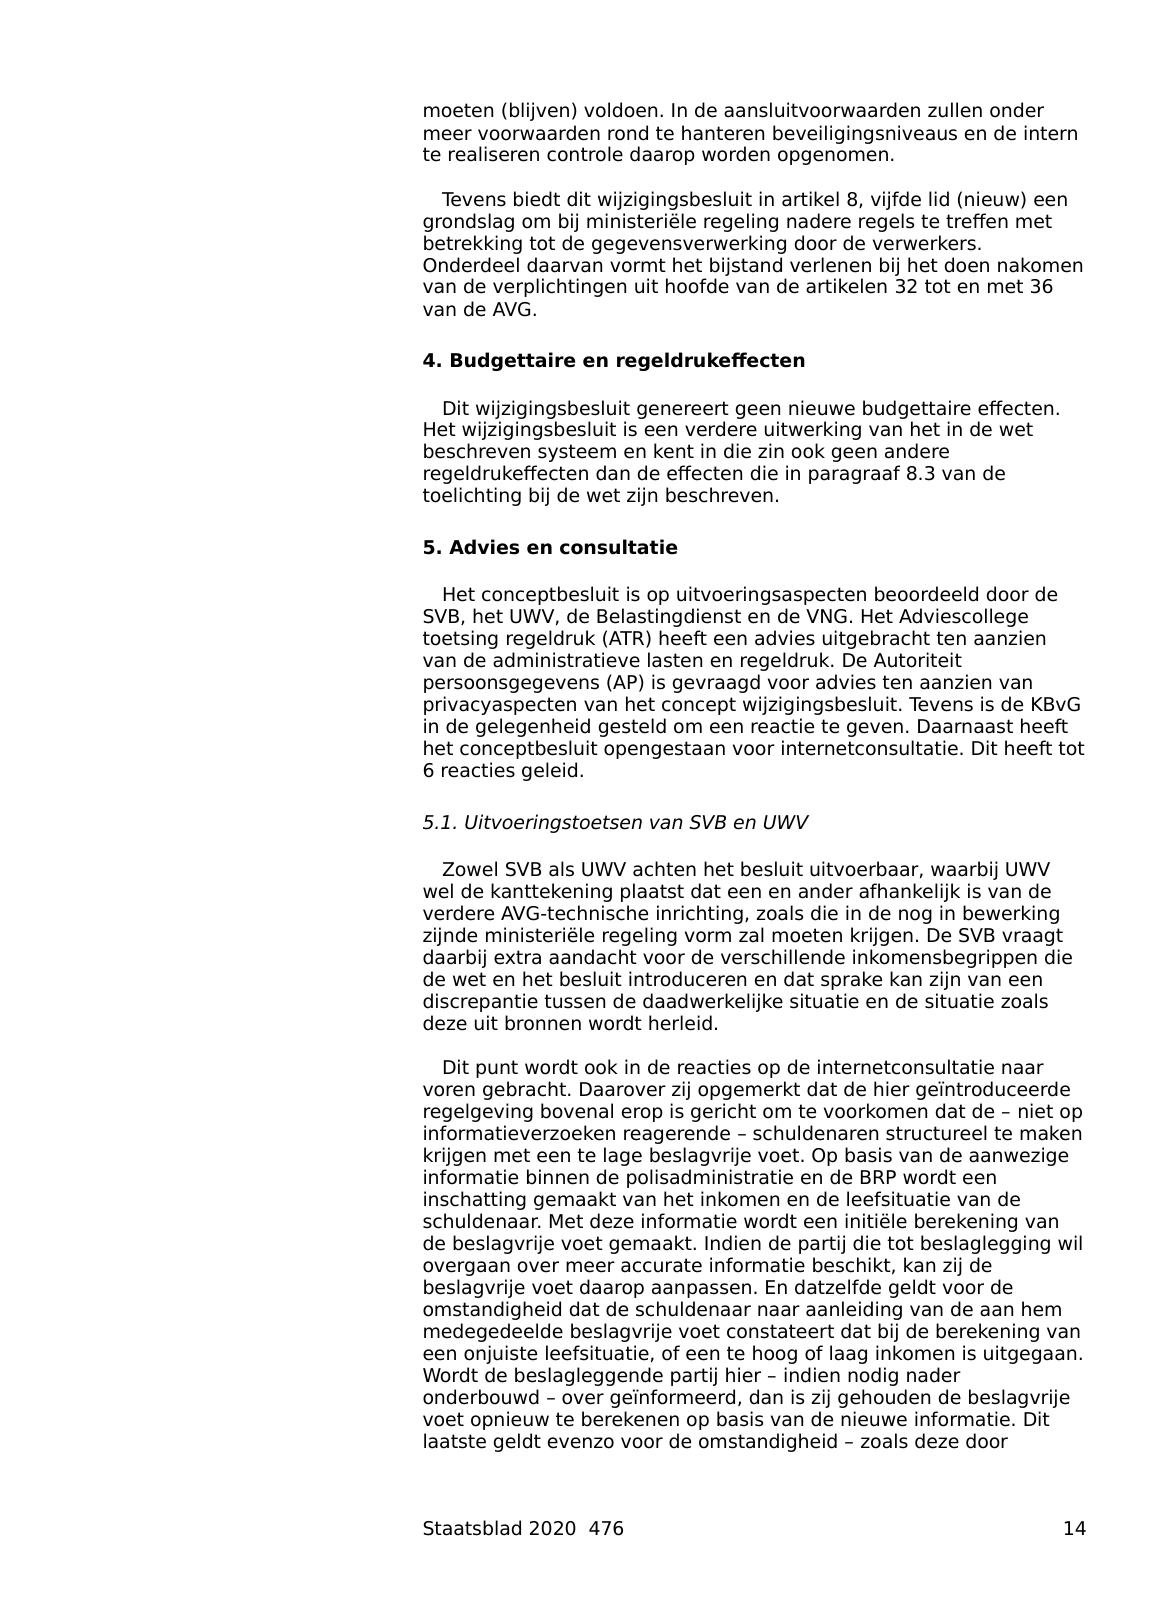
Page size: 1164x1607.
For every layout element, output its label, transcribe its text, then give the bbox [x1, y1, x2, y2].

text Dit wijzigingsbesluit genereert geen nieuwe budgettaire effecten. Het wijzigingsbesluit is een verdere uitwerking van het in de wet beschreven systeem en kent in die zin ook geen andere regeldrukeffecten dan de effecten die in paragraaf 8.3 van de toelichting bij de wet zijn beschreven. [422, 397, 1087, 507]
subtitle 4. Budgettaire en regeldrukeffecten [422, 350, 1087, 372]
text Dit punt wordt ook in de reacties op de internetconsultatie naar voren gebracht. Daarover zij opgemerkt dat de hier geïntroduceerde regelgeving bovenal erop is gericht om te voorkomen dat de – niet op informatieverzoeken reagerende – schuldenaren structureel te maken krijgen met een te lage beslagvrije voet. Op basis van de aanwezige informatie binnen de polisadministratie en de BRP wordt een inschatting gemaakt van het inkomen en de leefsituatie van de schuldenaar. Met deze informatie wordt een initiële berekening van de beslagvrije voet gemaakt. Indien de partij die tot beslaglegging wil overgaan over meer accurate informatie beschikt, kan zij de beslagvrije voet daarop aanpassen. En datzelfde geldt voor de omstandigheid dat de schuldenaar naar aanleiding van de aan hem medegedeelde beslagvrije voet constateert dat bij de berekening van een onjuiste leefsituatie, of een te hoog of laag inkomen is uitgegaan. Wordt de beslagleggende partij hier – indien nodig nader onderbouwd – over geïnformeerd, dan is zij gehouden de beslagvrije voet opnieuw te berekenen op basis van de nieuwe informatie. Dit laatste geldt evenzo voor de omstandigheid – zoals deze door [422, 1057, 1087, 1453]
subtitle 5. Advies en consultatie [422, 537, 1087, 559]
text moeten (blijven) voldoen. In de aansluitvoorwaarden zullen onder meer voorwaarden rond te hanteren beveiligingsniveaus en de intern te realiseren controle daarop worden opgenomen. [422, 100, 1087, 166]
text Zowel SVB als UWV achten het besluit uitvoerbaar, waarbij UWV wel de kanttekening plaatst dat een en ander afhankelijk is van de verdere AVG-technische inrichting, zoals die in de nog in bewerking zijnde ministeriële regeling vorm zal moeten krijgen. De SVB vraagt daarbij extra aandacht voor de verschillende inkomensbegrippen die de wet en het besluit introduceren en dat sprake kan zijn van een discrepantie tussen de daadwerkelijke situatie en de situatie zoals deze uit bronnen wordt herleid. [422, 859, 1087, 1035]
text Het conceptbesluit is op uitvoeringsaspecten beoordeeld door de SVB, het UWV, de Belastingdienst en de VNG. Het Adviescollege toetsing regeldruk (ATR) heeft een advies uitgebracht ten aanzien van de administratieve lasten en regeldruk. De Autoriteit persoonsgegevens (AP) is gevraagd voor advies ten aanzien van privacyaspecten van het concept wijzigingsbesluit. Tevens is de KBvG in de gelegenheid gesteld om een reactie te geven. Daarnaast heeft het conceptbesluit opengestaan voor internetconsultatie. Dit heeft tot 6 reacties geleid. [422, 584, 1087, 782]
text Tevens biedt dit wijzigingsbesluit in artikel 8, vijfde lid (nieuw) een grondslag om bij ministeriële regeling nadere regels te treffen met betrekking tot de gegevensverwerking door de verwerkers. Onderdeel daarvan vormt het bijstand verlenen bij het doen nakomen van de verplichtingen uit hoofde van de artikelen 32 tot en met 36 van de AVG. [422, 188, 1087, 320]
subtitle 5.1. Uitvoeringstoetsen van SVB en UWV [422, 812, 1087, 834]
